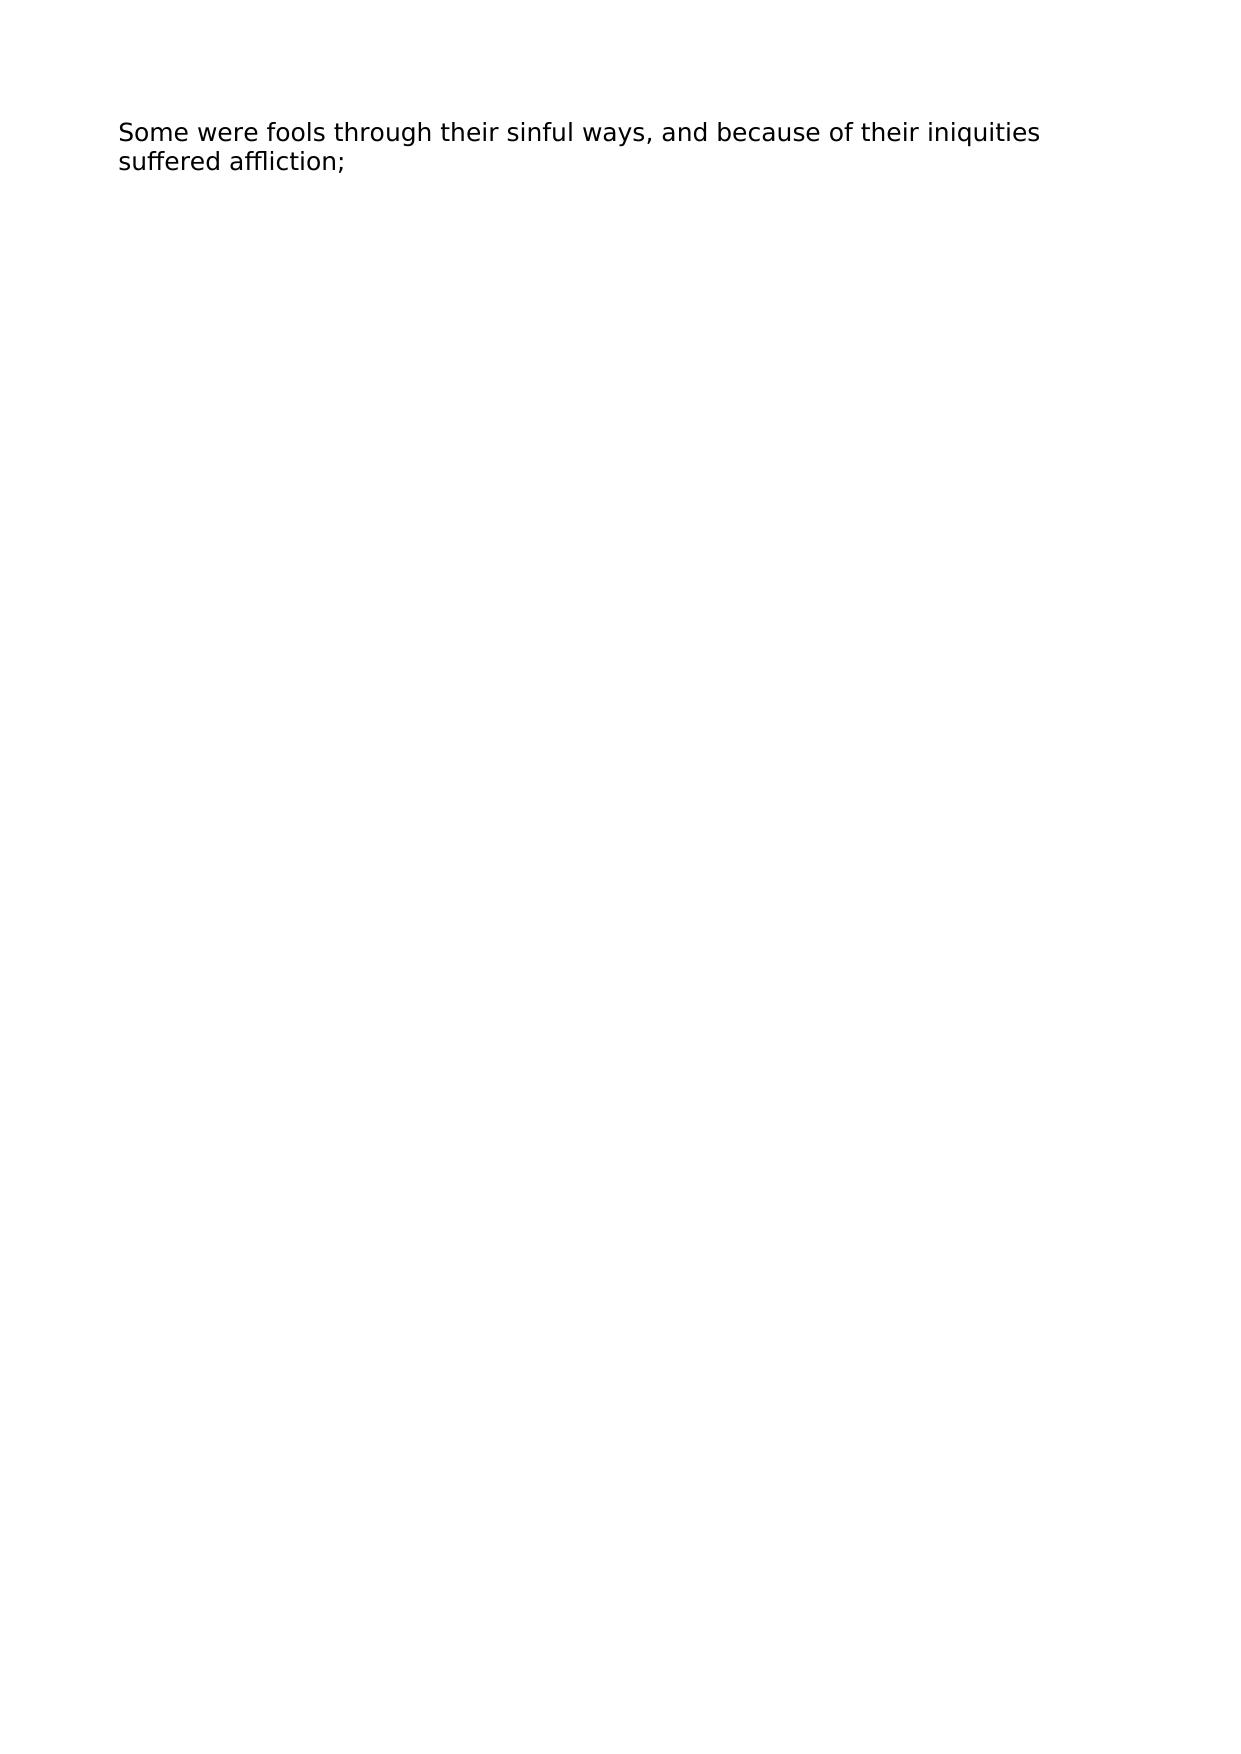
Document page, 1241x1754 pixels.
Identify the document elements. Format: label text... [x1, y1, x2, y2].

text Some were fools through their sinful ways, and because of their iniquities suffered affliction; [118, 118, 1122, 176]
